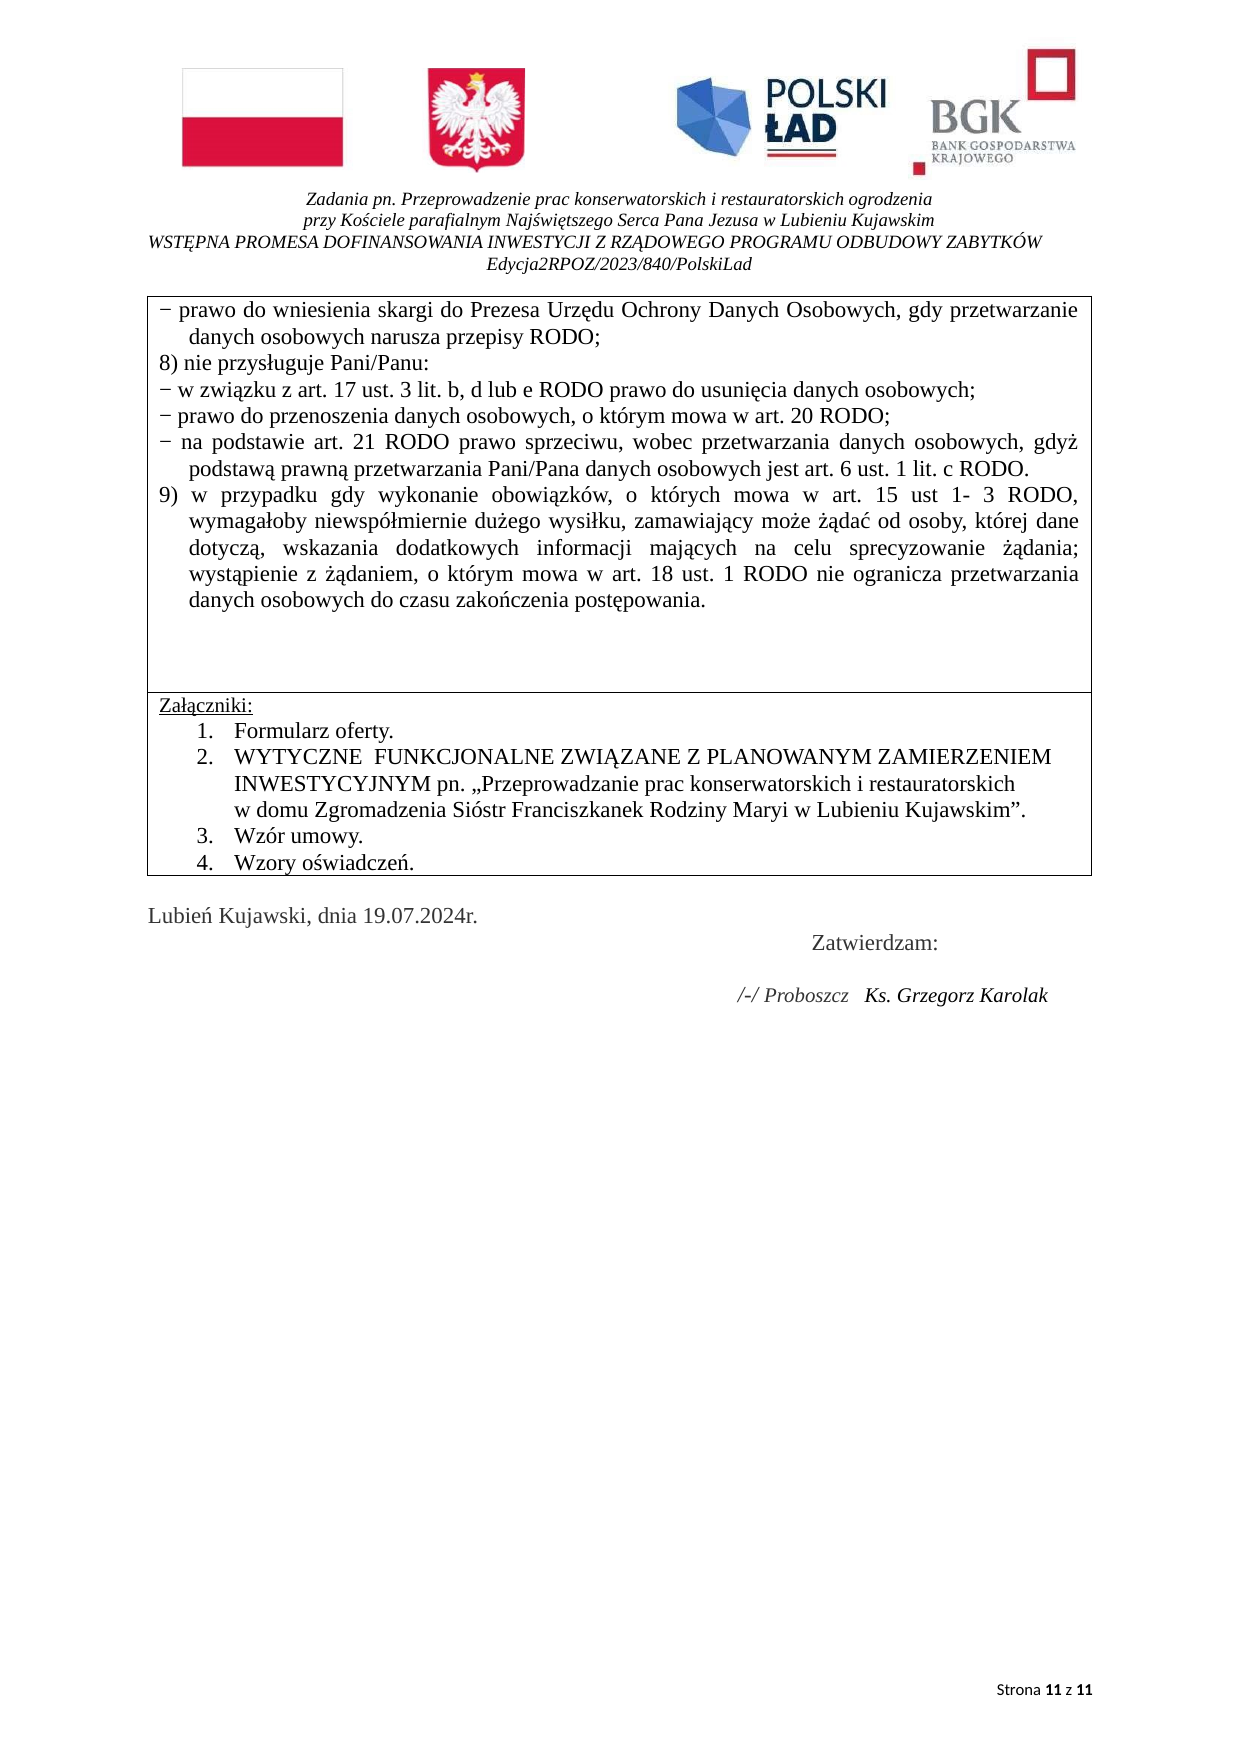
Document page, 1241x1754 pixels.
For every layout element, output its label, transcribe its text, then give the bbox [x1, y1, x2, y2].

list /-/ Proboszcz Ks. Grzegorz Karolak [738, 982, 1092, 1008]
table_cell − prawo do wniesienia skargi do Prezesa Urzędu Ochrony Danych Osobowych, gdy przetwarzanie danych osobowych narusza przepisy RODO; 8) nie przysługuje Pani/Panu: − w związku z art. 17 ust. 3 lit. b, d lub e RODO prawo do usunięcia danych osobowych; − prawo do przenoszenia danych osobowych, o którym mowa w art. 20 RODO; − na podstawie art. 21 RODO prawo sprzeciwu, wobec przetwarzania danych osobowych, gdyż podstawą prawną przetwarzania Pani/Pana danych osobowych jest art. 6 ust. 1 lit. c RODO. 9) w przypadku gdy wykonanie obowiązków, o których mowa w art. 15 ust 1- 3 RODO, wymagałoby niewspółmiernie dużego wysiłku, zamawiający może żądać od osoby, której dane dotyczą, wskazania dodatkowych informacji mających na celu sprecyzowanie żądania; wystąpienie z żądaniem, o którym mowa w art. 18 ust. 1 RODO nie ogranicza przetwarzania danych osobowych do czasu zakończenia postępowania. [148, 297, 1091, 692]
table_cell Załączniki: Formularz oferty. WYTYCZNE FUNKCJONALNE ZWIĄZANE Z PLANOWANYM ZAMIERZENIEM INWESTYCYJNYM pn. „Przeprowadzanie prac konserwatorskich i restauratorskich w domu Zgromadzenia Sióstr Franciszkanek Rodziny Maryi w Lubieniu Kujawskim”. Wzór umowy. Wzory oświadczeń. [148, 693, 1091, 875]
list Zatwierdzam: [738, 929, 1092, 955]
list Lubień Kujawski, dnia 19.07.2024r. [148, 902, 1092, 929]
